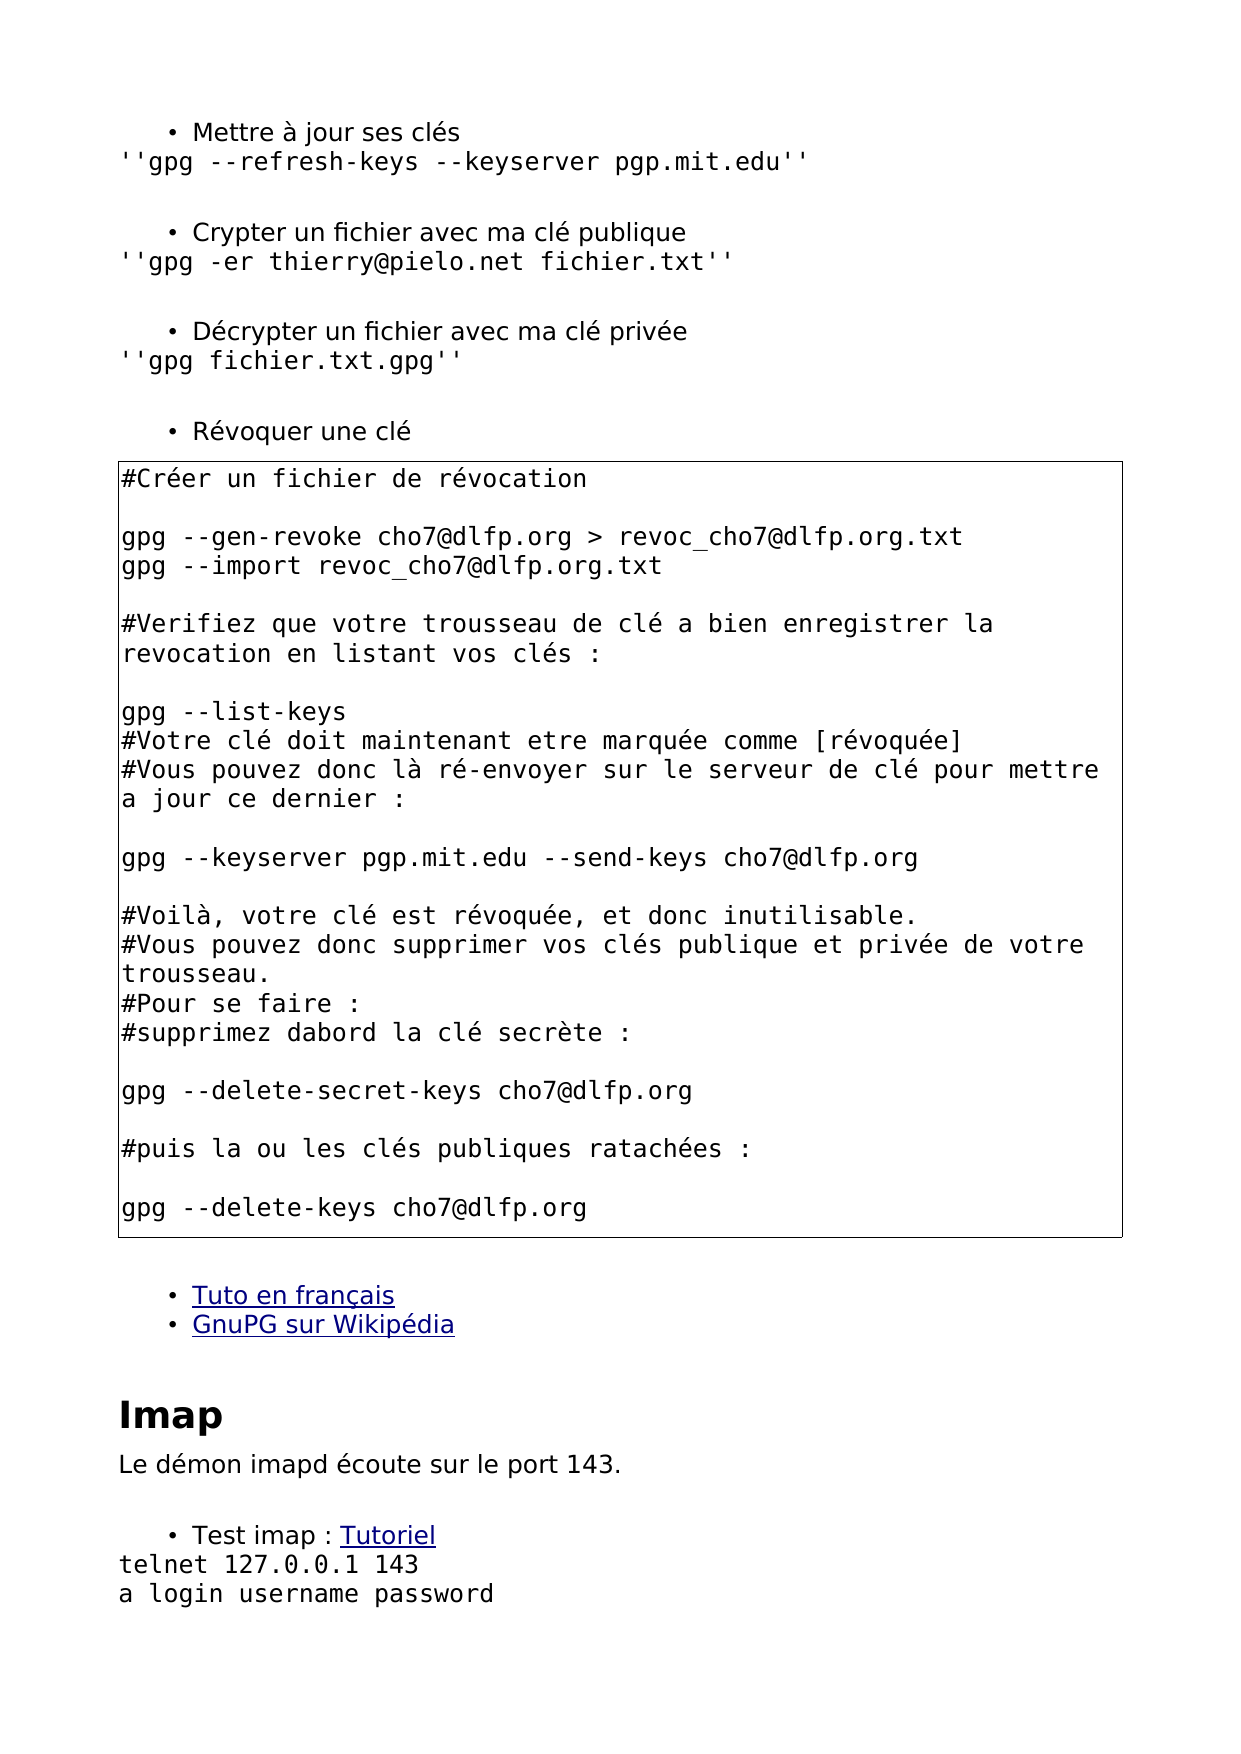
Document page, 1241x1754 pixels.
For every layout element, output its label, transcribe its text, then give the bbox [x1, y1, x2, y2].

list Révoquer une clé [177, 417, 1122, 446]
list Crypter un fichier avec ma clé publique [177, 218, 1122, 247]
text telnet 127.0.0.1 143 a login username password [118, 1551, 1122, 1609]
list Mettre à jour ses clés [177, 118, 1122, 147]
list GnuPG sur Wikipédia [177, 1310, 1122, 1339]
list Décrypter un fichier avec ma clé privée [177, 317, 1122, 346]
subtitle Imap [118, 1394, 1122, 1438]
list Test imap : Tutoriel [177, 1521, 1122, 1551]
table_header #Créer un fichier de révocation gpg --gen-revoke cho7@dlfp.org > revoc_cho7@dlfp.org.txt gpg --import revoc_cho7@dlfp.org.txt #Verifiez que votre trousseau de clé a bien enregistrer la revocation en listant vos clés : gpg --list-keys #Votre clé doit maintenant etre marquée comme [révoquée] #Vous pouvez donc là ré-envoyer sur le serveur de clé pour mettre a jour ce dernier : gpg --keyserver pgp.mit.edu --send-keys cho7@dlfp.org #Voilà, votre clé est révoquée, et donc inutilisable. #Vous pouvez donc supprimer vos clés publique et privée de votre trousseau. #Pour se faire : #supprimez dabord la clé secrète : gpg --delete-secret-keys cho7@dlfp.org #puis la ou les clés publiques ratachées : gpg --delete-keys cho7@dlfp.org [119, 462, 1122, 1237]
text ''gpg fichier.txt.gpg'' [118, 346, 1122, 376]
text ''gpg -er thierry@pielo.net fichier.txt'' [118, 247, 1122, 276]
text ''gpg --refresh-keys --keyserver pgp.mit.edu'' [118, 147, 1122, 176]
text Le démon imapd écoute sur le port 143. [118, 1450, 1122, 1479]
list Tuto en français [177, 1281, 1122, 1310]
